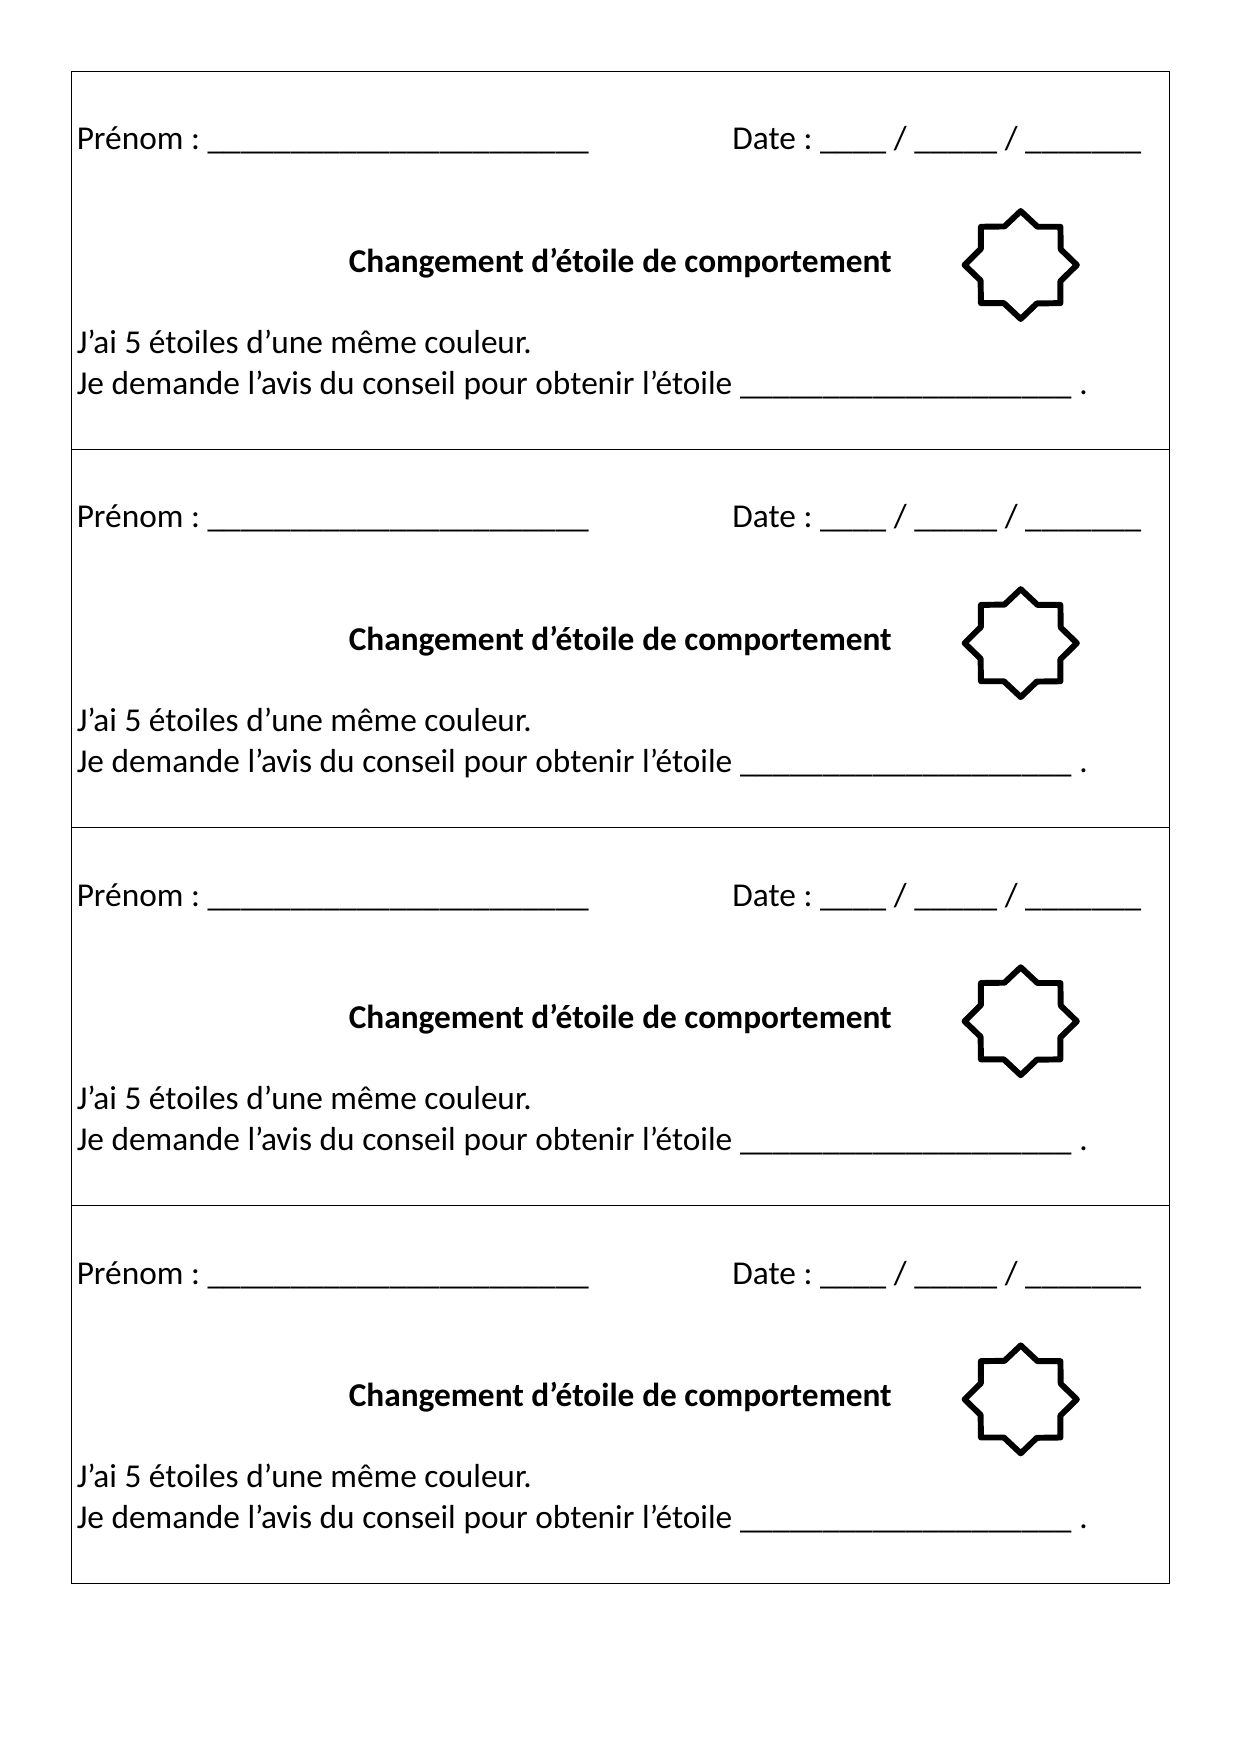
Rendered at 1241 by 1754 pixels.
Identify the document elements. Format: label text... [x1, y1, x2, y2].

table_cell Prénom : _______________________ Date : ____ / _____ / _______ Changement d’étoile de comportement J’ai 5 étoiles d’une même couleur. Je demande l’avis du conseil pour obtenir l’étoile ____________________ . [72, 1206, 1169, 1583]
table_cell Prénom : _______________________ Date : ____ / _____ / _______ Changement d’étoile de comportement J’ai 5 étoiles d’une même couleur. Je demande l’avis du conseil pour obtenir l’étoile ____________________ . [72, 828, 1169, 1205]
table_cell Prénom : _______________________ Date : ____ / _____ / _______ Changement d’étoile de comportement J’ai 5 étoiles d’une même couleur. Je demande l’avis du conseil pour obtenir l’étoile ____________________ . [72, 450, 1169, 827]
table_header Prénom : _______________________ Date : ____ / _____ / _______ Changement d’étoile de comportement J’ai 5 étoiles d’une même couleur. Je demande l’avis du conseil pour obtenir l’étoile ____________________ . [72, 72, 1169, 449]
